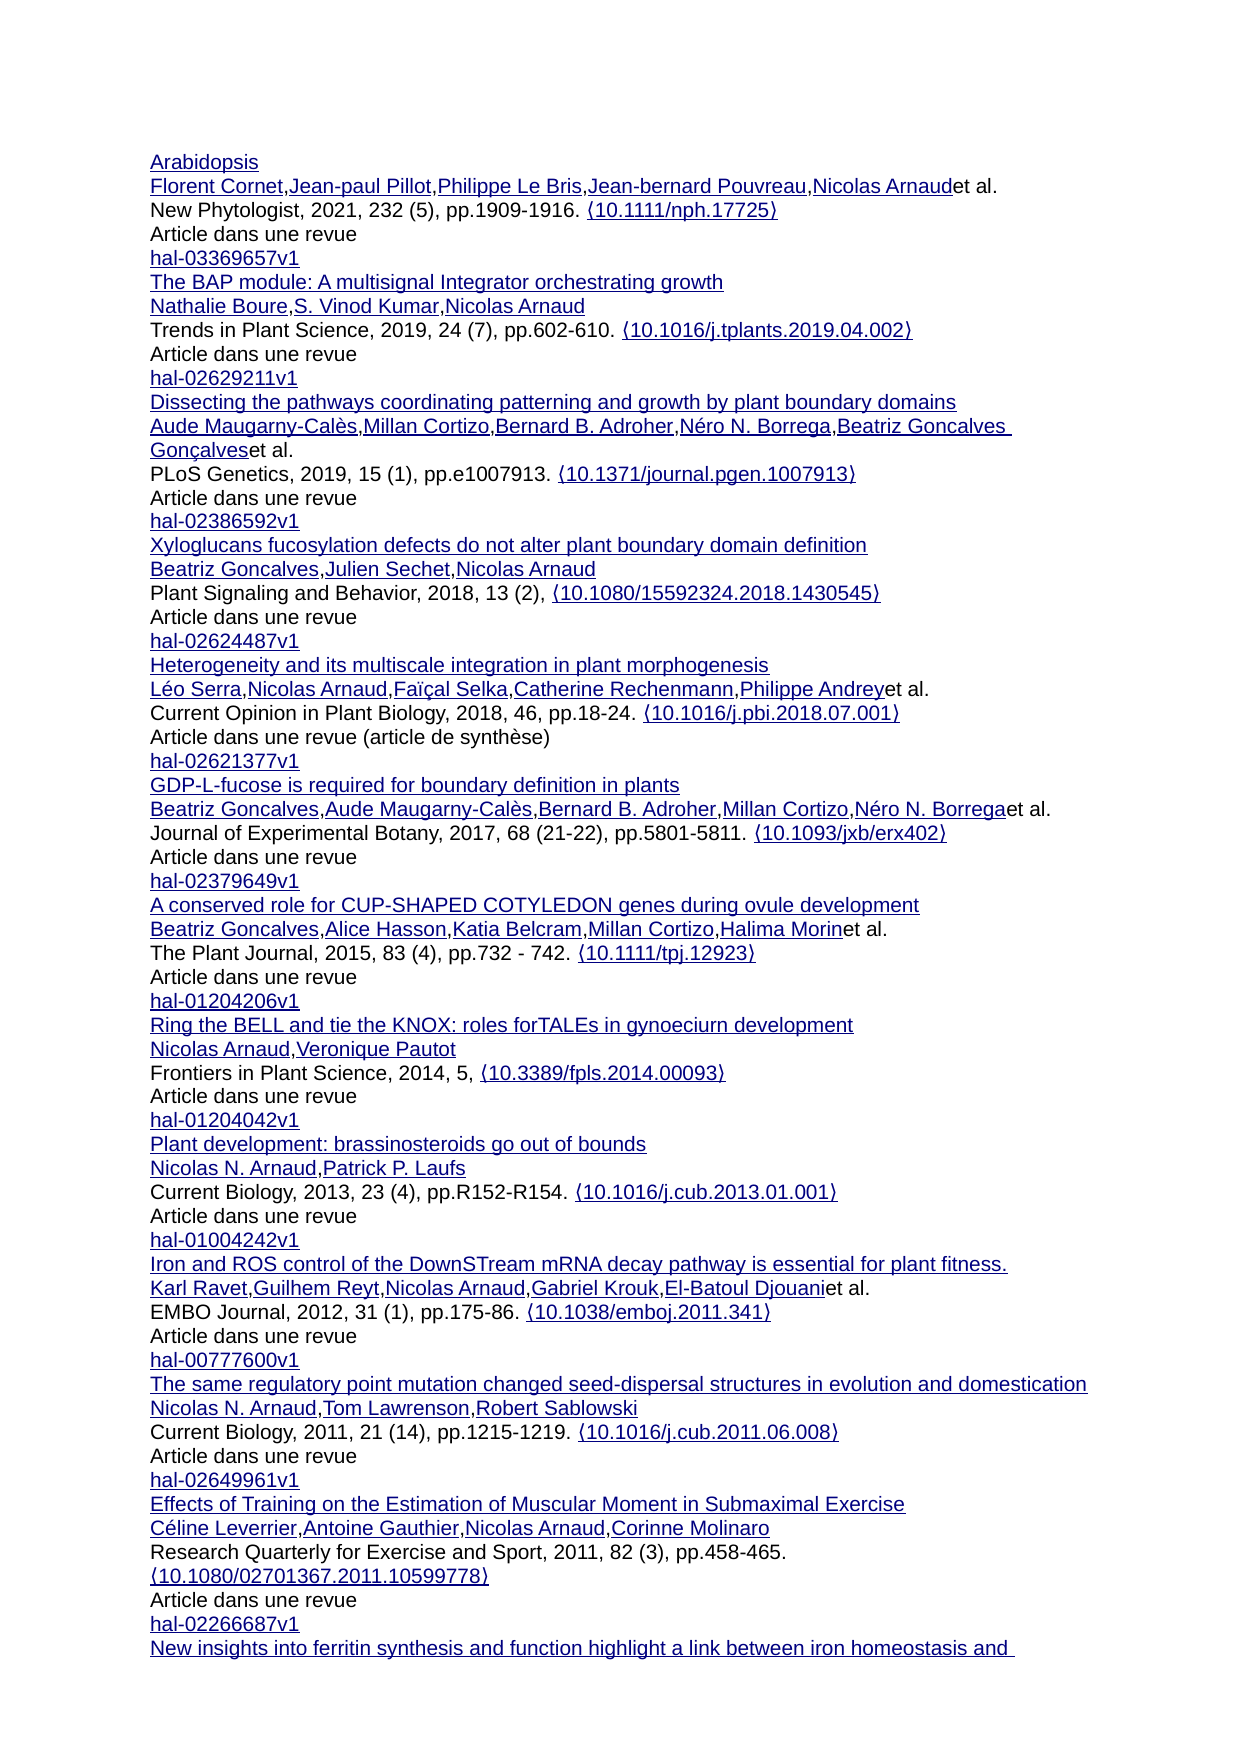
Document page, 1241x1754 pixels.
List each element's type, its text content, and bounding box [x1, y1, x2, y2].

table_cell Ring the BELL and tie the KNOX: roles forTALEs in gynoeciurn development Nicolas Arnaud,Veronique Pautot Frontiers in Plant Science, 2014, 5, ⟨10.3389/fpls.2014.00093⟩ Article dans une revue hal-01204042v1 [150, 1013, 1090, 1132]
table_cell The BAP module: A multisignal Integrator orchestrating growth Nathalie Boure,S. Vinod Kumar,Nicolas Arnaud Trends in Plant Science, 2019, 24 (7), pp.602-610. ⟨10.1016/j.tplants.2019.04.002⟩ Article dans une revue hal-02629211v1 [150, 270, 1090, 389]
table_cell Heterogeneity and its multiscale integration in plant morphogenesis Léo Serra,Nicolas Arnaud,Faïçal Selka,Catherine Rechenmann,Philippe Andreyet al. Current Opinion in Plant Biology, 2018, 46, pp.18-24. ⟨10.1016/j.pbi.2018.07.001⟩ Article dans une revue (article de synthèse) hal-02621377v1 [150, 653, 1090, 773]
table_cell New insights into ferritin synthesis and function highlight a link between iron homeostasis and [150, 1635, 1090, 1659]
table_cell GDP-L-fucose is required for boundary definition in plants Beatriz Goncalves,Aude Maugarny-Calès,Bernard B. Adroher,Millan Cortizo,Néro N. Borregaet al. Journal of Experimental Botany, 2017, 68 (21-22), pp.5801-5811. ⟨10.1093/jxb/erx402⟩ Article dans une revue hal-02379649v1 [150, 773, 1090, 893]
table_cell Arabidopsis Florent Cornet,Jean‐paul Pillot,Philippe Le Bris,Jean‐bernard Pouvreau,Nicolas Arnaudet al. New Phytologist, 2021, 232 (5), pp.1909-1916. ⟨10.1111/nph.17725⟩ Article dans une revue hal-03369657v1 [150, 150, 1090, 270]
table_cell A conserved role for CUP-SHAPED COTYLEDON genes during ovule development Beatriz Goncalves,Alice Hasson,Katia Belcram,Millan Cortizo,Halima Morinet al. The Plant Journal, 2015, 83 (4), pp.732 - 742. ⟨10.1111/tpj.12923⟩ Article dans une revue hal-01204206v1 [150, 893, 1090, 1012]
table_cell Xyloglucans fucosylation defects do not alter plant boundary domain definition Beatriz Goncalves,Julien Sechet,Nicolas Arnaud Plant Signaling and Behavior, 2018, 13 (2), ⟨10.1080/15592324.2018.1430545⟩ Article dans une revue hal-02624487v1 [150, 533, 1090, 653]
table_cell Effects of Training on the Estimation of Muscular Moment in Submaximal Exercise Céline Leverrier,Antoine Gauthier,Nicolas Arnaud,Corinne Molinaro Research Quarterly for Exercise and Sport, 2011, 82 (3), pp.458-465. ⟨10.1080/02701367.2011.10599778⟩ Article dans une revue hal-02266687v1 [150, 1492, 1090, 1635]
table_cell Plant development: brassinosteroids go out of bounds Nicolas N. Arnaud,Patrick P. Laufs Current Biology, 2013, 23 (4), pp.R152-R154. ⟨10.1016/j.cub.2013.01.001⟩ Article dans une revue hal-01004242v1 [150, 1132, 1090, 1252]
table_cell Dissecting the pathways coordinating patterning and growth by plant boundary domains Aude Maugarny-Calès,Millan Cortizo,Bernard B. Adroher,Néro N. Borrega,Beatriz Goncalves Gonçalveset al. PLoS Genetics, 2019, 15 (1), pp.e1007913. ⟨10.1371/journal.pgen.1007913⟩ Article dans une revue hal-02386592v1 [150, 390, 1090, 533]
table_cell The same regulatory point mutation changed seed-dispersal structures in evolution and domestication Nicolas N. Arnaud,Tom Lawrenson,Robert Sablowski Current Biology, 2011, 21 (14), pp.1215-1219. ⟨10.1016/j.cub.2011.06.008⟩ Article dans une revue hal-02649961v1 [150, 1372, 1090, 1492]
table_cell Iron and ROS control of the DownSTream mRNA decay pathway is essential for plant fitness. Karl Ravet,Guilhem Reyt,Nicolas Arnaud,Gabriel Krouk,El-Batoul Djouaniet al. EMBO Journal, 2012, 31 (1), pp.175-86. ⟨10.1038/emboj.2011.341⟩ Article dans une revue hal-00777600v1 [150, 1252, 1090, 1372]
